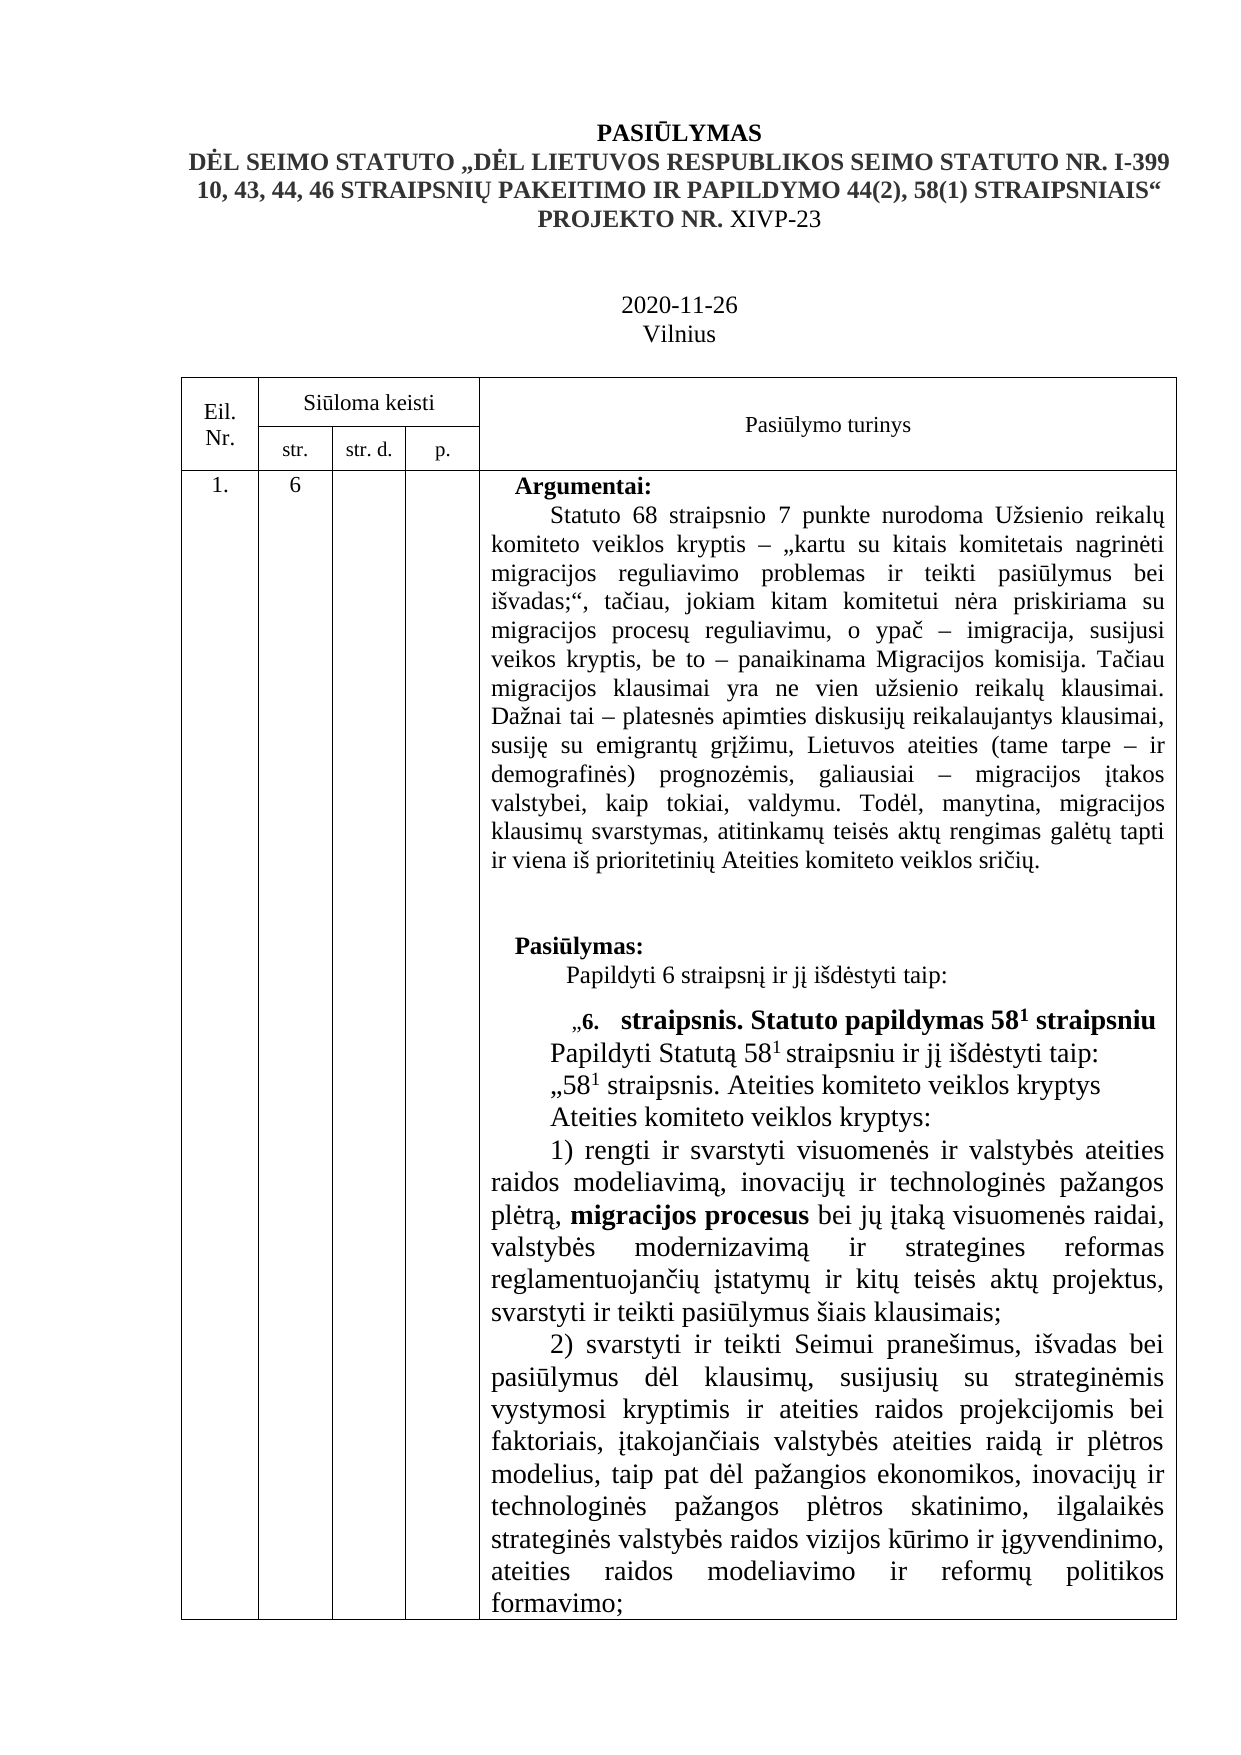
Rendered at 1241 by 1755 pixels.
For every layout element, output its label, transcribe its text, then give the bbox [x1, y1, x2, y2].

text PASIŪLYMAS [177, 118, 1181, 147]
table_cell [406, 471, 479, 1619]
text 2020-11-26 [177, 291, 1181, 319]
table_cell str. d. [333, 427, 405, 470]
table_header Pasiūlymo turinys [480, 378, 1176, 470]
table_header Eil. Nr. [182, 378, 258, 470]
table_cell str. [259, 427, 332, 470]
table_header Siūloma keisti [259, 378, 479, 426]
table_cell 6 [259, 471, 332, 1619]
table_cell p. [406, 427, 479, 470]
table_cell 1. [182, 471, 258, 1619]
text DĖL SEIMO STATUTO „DĖL LIETUVOS RESPUBLIKOS SEIMO STATUTO NR. I-399 10, 43, 44, 46 STRAIPSNIŲ PAKEITIMO IR PAPILDYMO 44(2), 58(1) STRAIPSNIAIS“ PROJEKTO NR. XIVP-23 [177, 147, 1181, 233]
table_cell Argumentai: Statuto 68 straipsnio 7 punkte nurodoma Užsienio reikalų komiteto veiklos kryptis – „kartu su kitais komitetais nagrinėti migracijos reguliavimo problemas ir teikti pasiūlymus bei išvadas;“, tačiau, jokiam kitam komitetui nėra priskiriama su migracijos procesų reguliavimu, o ypač – imigracija, susijusi veikos kryptis, be to – panaikinama Migracijos komisija. Tačiau migracijos klausimai yra ne vien užsienio reikalų klausimai. Dažnai tai – platesnės apimties diskusijų reikalaujantys klausimai, susiję su emigrantų grįžimu, Lietuvos ateities (tame tarpe – ir demografinės) prognozėmis, galiausiai – migracijos įtakos valstybei, kaip tokiai, valdymu. Todėl, manytina, migracijos klausimų svarstymas, atitinkamų teisės aktų rengimas galėtų tapti ir viena iš prioritetinių Ateities komiteto veiklos sričių. Pasiūlymas: Papildyti 6 straipsnį ir jį išdėstyti taip: „6. straipsnis. Statuto papildymas 581 straipsniu Papildyti Statutą 581 straipsniu ir jį išdėstyti taip: „581 straipsnis. Ateities komiteto veiklos kryptys Ateities komiteto veiklos kryptys: 1) rengti ir svarstyti visuomenės ir valstybės ateities raidos modeliavimą, inovacijų ir technologinės pažangos plėtrą, migracijos procesus bei jų įtaką visuomenės raidai, valstybės modernizavimą ir strategines reformas reglamentuojančių įstatymų ir kitų teisės aktų projektus, svarstyti ir teikti pasiūlymus šiais klausimais; 2) svarstyti ir teikti Seimui pranešimus, išvadas bei pasiūlymus dėl klausimų, susijusių su strateginėmis vystymosi kryptimis ir ateities raidos projekcijomis bei faktoriais, įtakojančiais valstybės ateities raidą ir plėtros modelius, taip pat dėl pažangios ekonomikos, inovacijų ir technologinės pažangos plėtros skatinimo, ilgalaikės strateginės valstybės raidos vizijos kūrimo ir įgyvendinimo, ateities raidos modeliavimo ir reformų politikos formavimo; [480, 471, 1176, 1619]
table_cell [333, 471, 405, 1619]
text Vilnius [177, 319, 1181, 348]
